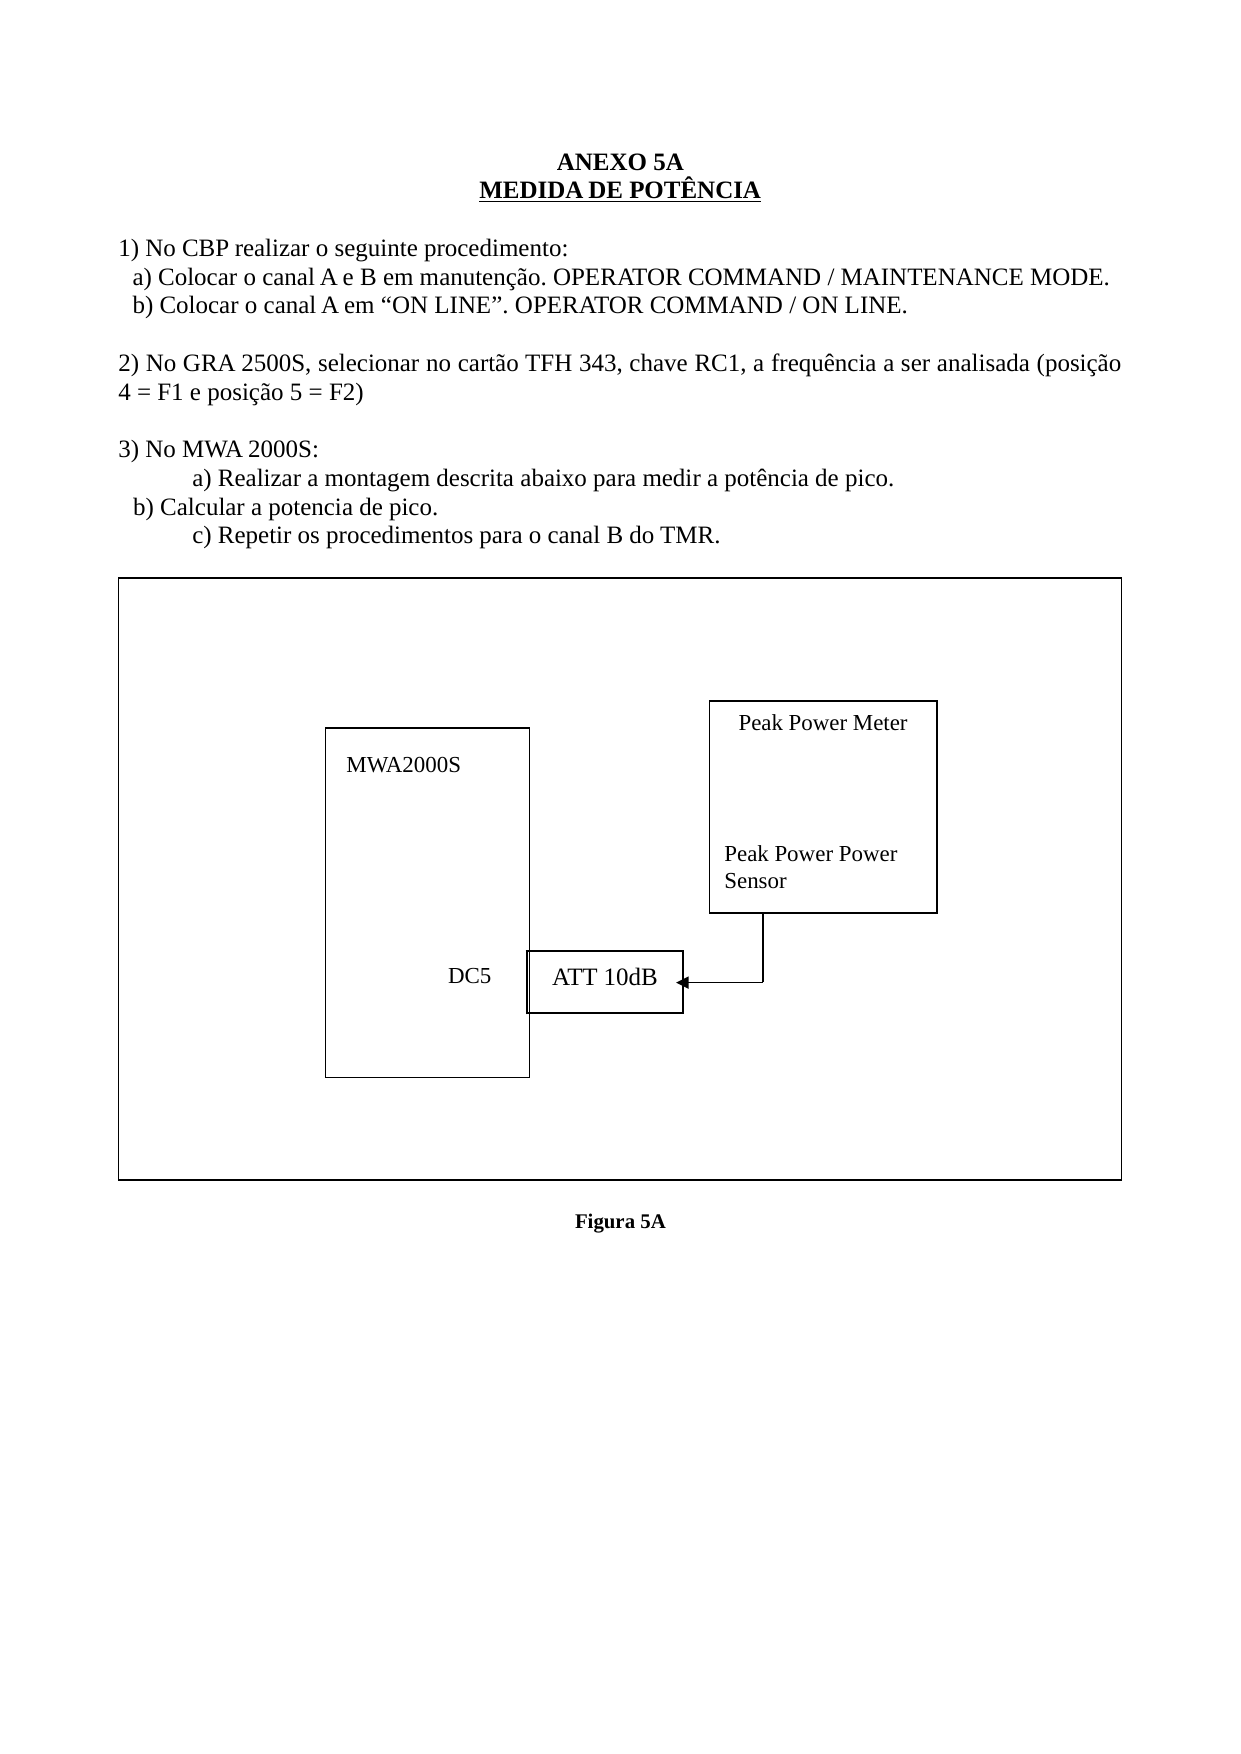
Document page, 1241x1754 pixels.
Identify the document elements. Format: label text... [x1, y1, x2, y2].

text 3) No MWA 2000S: [118, 434, 1122, 463]
text ANEXO 5A [118, 147, 1122, 176]
text b) Colocar o canal A em “ON LINE”. OPERATOR COMMAND / ON LINE. [132, 291, 1122, 319]
text ATT 10dB [545, 962, 665, 990]
text Figura 5A [118, 1209, 1122, 1233]
text a) Realizar a montagem descrita abaixo para medir a potência de pico. [118, 463, 1122, 492]
text b) Calcular a potencia de pico. [118, 492, 1122, 521]
text c) Repetir os procedimentos para o canal B do TMR. [118, 521, 1122, 549]
text 2) No GRA 2500S, selecionar no cartão TFH 343, chave RC1, a frequência a ser analisada (posição 4 = F1 e posição 5 = F2) [118, 348, 1122, 406]
text a) Colocar o canal A e B em manutenção. OPERATOR COMMAND / MAINTENANCE MODE. [132, 262, 1122, 291]
text 1) No CBP realizar o seguinte procedimento: [118, 233, 1122, 262]
text MEDIDA DE POTÊNCIA [118, 176, 1122, 204]
